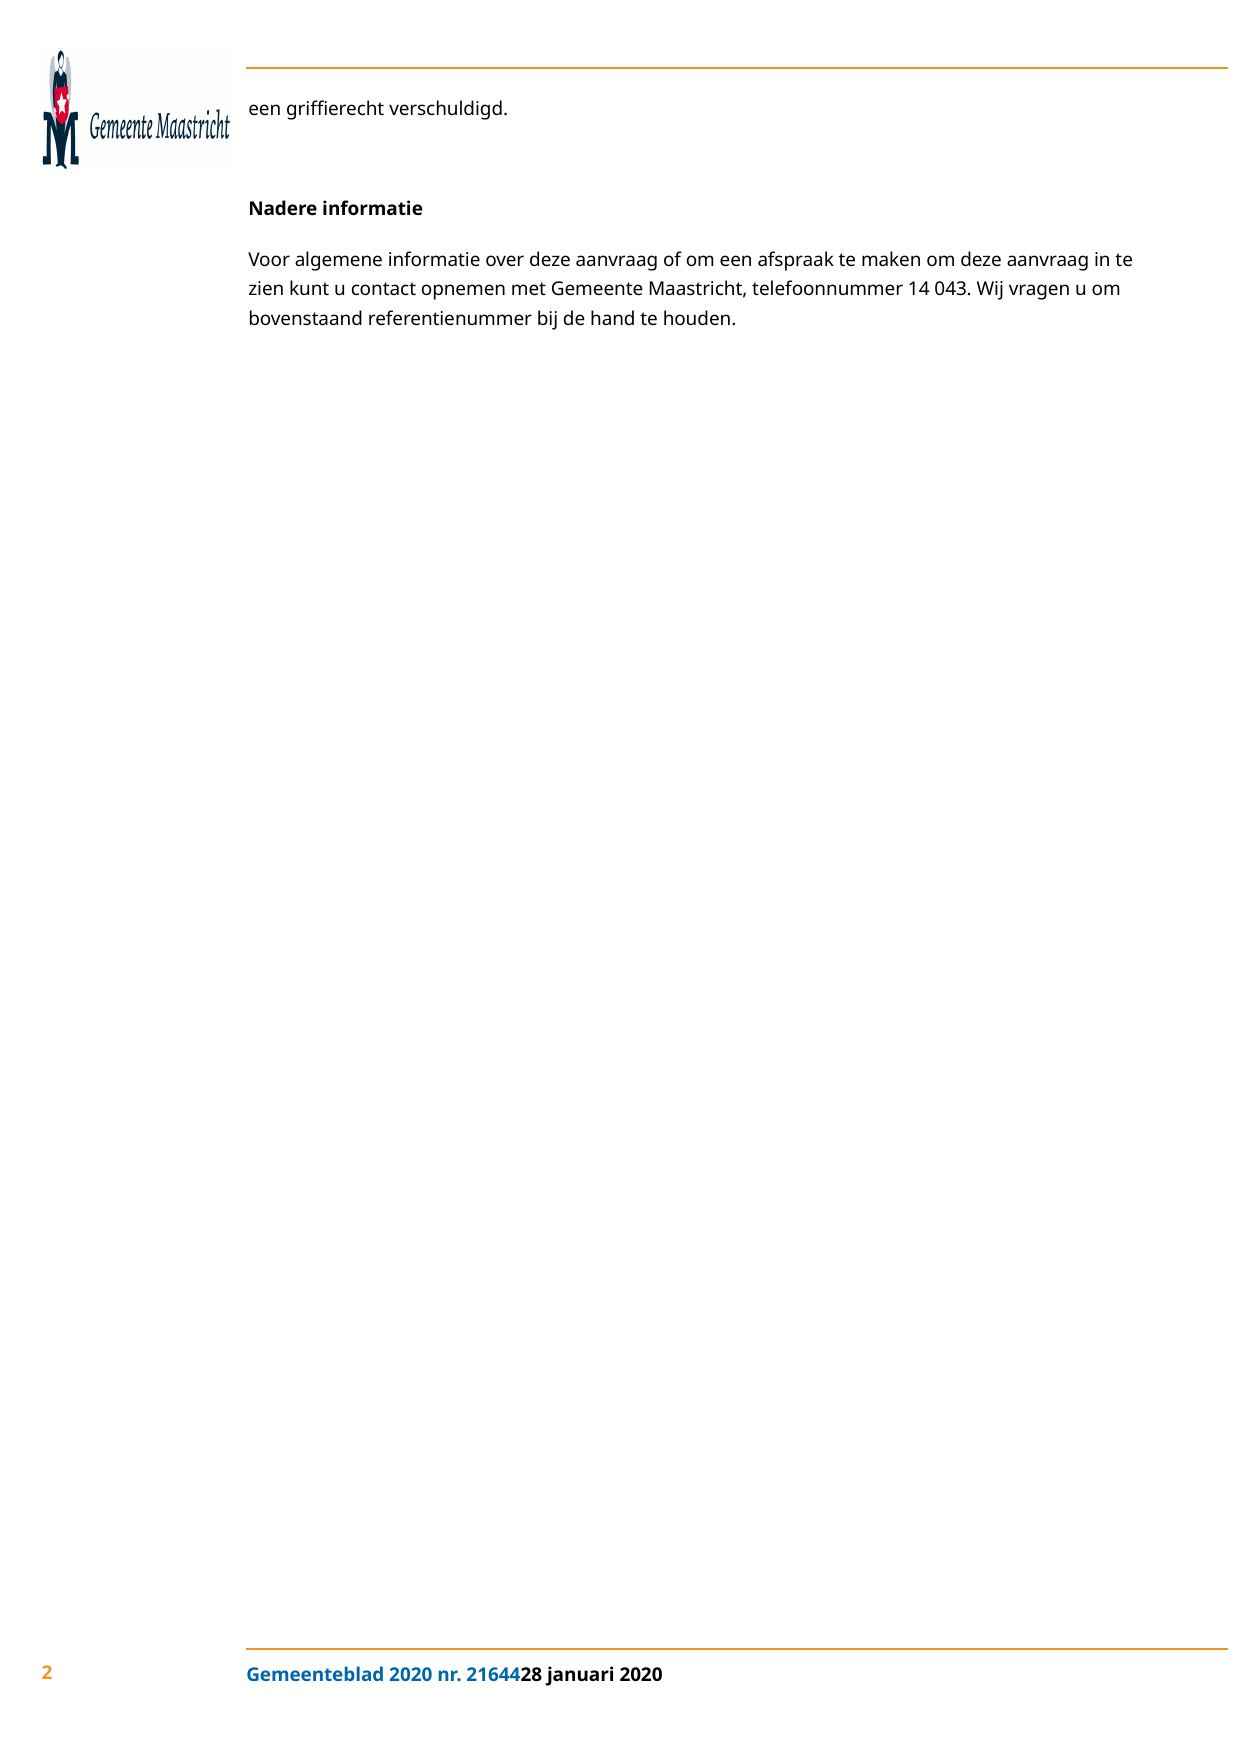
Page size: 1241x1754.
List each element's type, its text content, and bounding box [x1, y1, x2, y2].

text Voor algemene informatie over deze aanvraag of om een afspraak te maken om deze aanvraag in te zien kunt u contact opnemen met Gemeente Maastricht, telefoonnummer 14 043. Wij vragen u om bovenstaand referentienummer bij de hand te houden. [248, 246, 1152, 331]
text een griffierecht verschuldigd. [248, 95, 1152, 121]
text Nadere informatie [248, 196, 1152, 221]
picture [41, 47, 231, 172]
